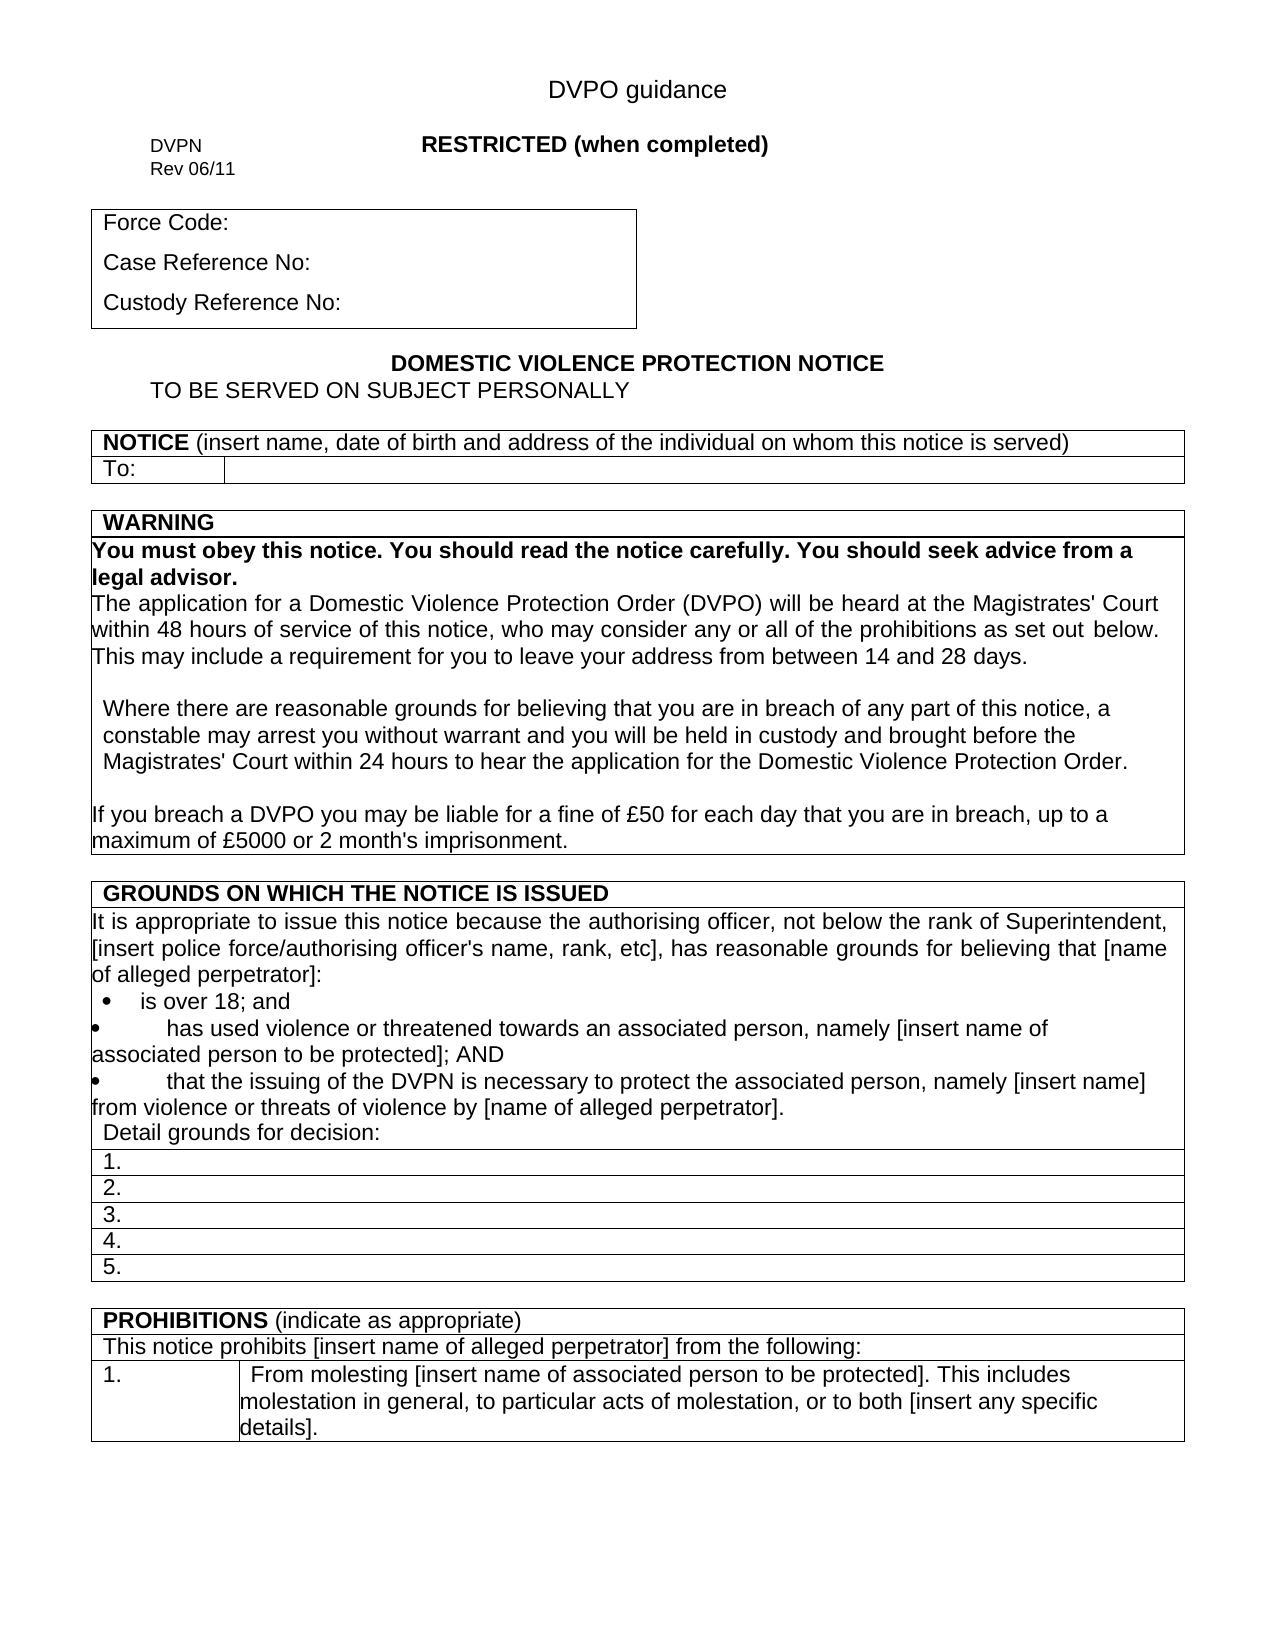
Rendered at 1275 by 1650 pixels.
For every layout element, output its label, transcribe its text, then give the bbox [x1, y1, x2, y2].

table_header NOTICE (insert name, date of birth and address of the individual on whom this notice is served) [92, 431, 1184, 456]
table_cell To: [92, 457, 224, 483]
text Force Code: [103, 210, 636, 236]
text Case Reference No: Custody Reference No: [103, 249, 342, 315]
table_header WARNING [92, 511, 1184, 536]
table_header GROUNDS ON WHICH THE NOTICE IS ISSUED [92, 882, 1184, 907]
table_cell [225, 457, 1184, 483]
table_cell 4. [92, 1229, 1184, 1254]
text Rev 06/11 [150, 158, 1196, 179]
table_cell 3. [92, 1203, 1184, 1228]
table_header PROHIBITIONS (indicate as appropriate) [92, 1309, 1184, 1334]
table_cell This notice prohibits [insert name of alleged perpetrator] from the following: [92, 1335, 1184, 1360]
table_cell 2. [92, 1176, 1184, 1202]
subtitle DVPN RESTRICTED (when completed) [150, 131, 1196, 158]
table_cell 5. [92, 1255, 1184, 1281]
text TO BE SERVED ON SUBJECT PERSONALLY [150, 377, 1196, 403]
table_cell From molesting [insert name of associated person to be protected]. This includes molestation in general, to particular acts of molestation, or to both [insert any specific details]. [240, 1361, 1184, 1441]
table_cell 1. [92, 1361, 239, 1441]
table_cell It is appropriate to issue this notice because the authorising officer, not below the rank of Superintendent, [insert police force/authorising officer's name, rank, etc], has reasonable grounds for believing that [name of alleged perpetrator]: is over 18; and has used violence or threatened towards an associated person, namely [insert name of associated person to be protected]; AND that the issuing of the DVPN is necessary to protect the associated person, namely [insert name] from violence or threats of violence by [name of alleged perpetrator]. Detail grounds for decision: [92, 908, 1184, 1149]
table_cell You must obey this notice. You should read the notice carefully. You should seek advice from a legal advisor. The application for a Domestic Violence Protection Order (DVPO) will be heard at the Magistrates' Court within 48 hours of service of this notice, who may consider any or all of the prohibitions as set out below. This may include a requirement for you to leave your address from between 14 and 28 days. Where there are reasonable grounds for believing that you are in breach of any part of this notice, a constable may arrest you without warrant and you will be held in custody and brought before the Magistrates' Court within 24 hours to hear the application for the Domestic Violence Protection Order. If you breach a DVPO you may be liable for a fine of £50 for each day that you are in breach, up to a maximum of £5000 or 2 month's imprisonment. [92, 538, 1184, 853]
subtitle DOMESTIC VIOLENCE PROTECTION NOTICE [391, 350, 1196, 377]
table_cell 1. [92, 1150, 1184, 1175]
